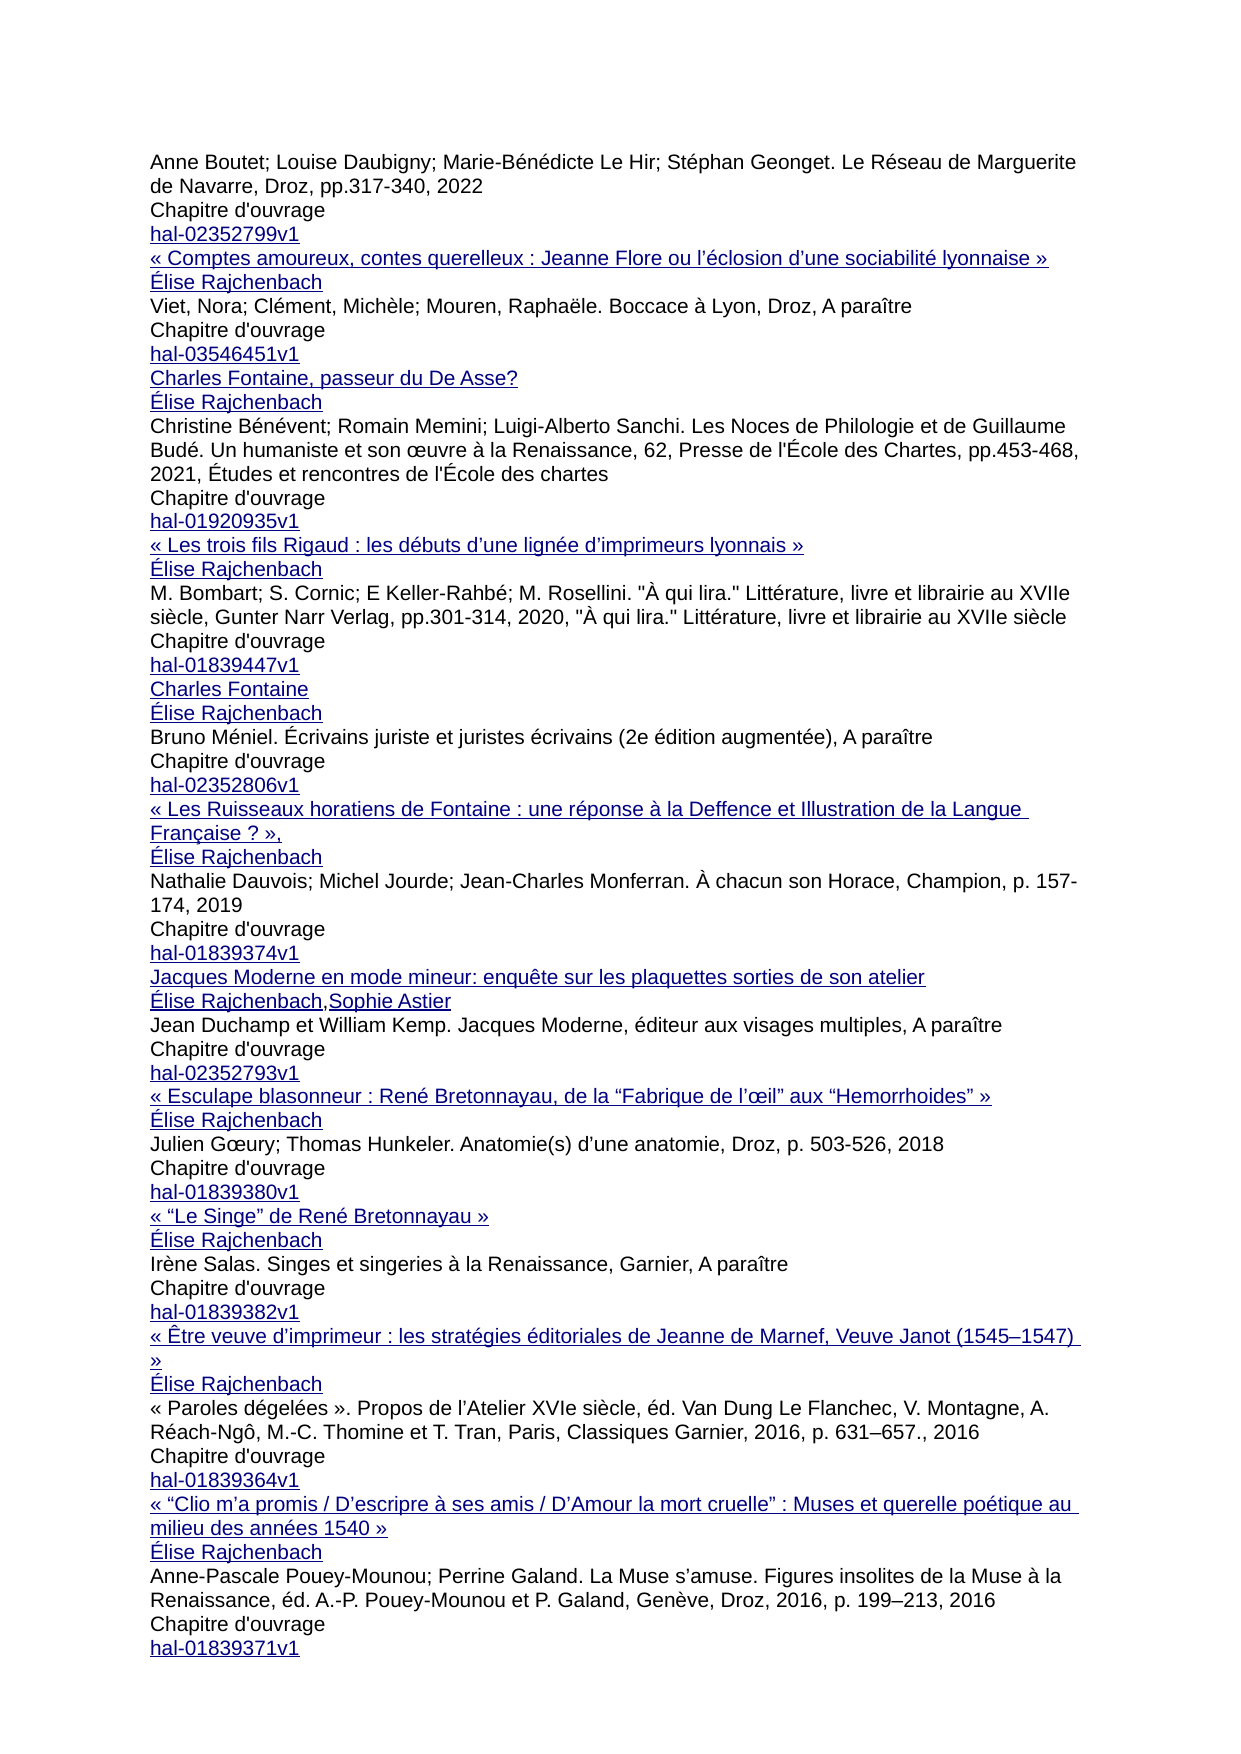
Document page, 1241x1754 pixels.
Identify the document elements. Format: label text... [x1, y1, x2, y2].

table_cell « Être veuve d’imprimeur : les stratégies éditoriales de Jeanne de Marnef, Veuve Janot (1545–1547) » Élise Rajchenbach « Paroles dégelées ». Propos de l’Atelier XVIe siècle, éd. Van Dung Le Flanchec, V. Montagne, A. Réach-Ngô, M.-C. Thomine et T. Tran, Paris, Classiques Garnier, 2016, p. 631–657., 2016 Chapitre d'ouvrage hal-01839364v1 [150, 1324, 1090, 1492]
table_cell Anne Boutet; Louise Daubigny; Marie-Bénédicte Le Hir; Stéphan Geonget. Le Réseau de Marguerite de Navarre, Droz, pp.317-340, 2022 Chapitre d'ouvrage hal-02352799v1 [150, 150, 1090, 246]
table_cell « Les Ruisseaux horatiens de Fontaine : une réponse à la Deffence et Illustration de la Langue Française ? », Élise Rajchenbach Nathalie Dauvois; Michel Jourde; Jean-Charles Monferran. À chacun son Horace, Champion, p. 157-174, 2019 Chapitre d'ouvrage hal-01839374v1 [150, 797, 1090, 964]
table_cell « Comptes amoureux, contes querelleux : Jeanne Flore ou l’éclosion d’une sociabilité lyonnaise » Élise Rajchenbach Viet, Nora; Clément, Michèle; Mouren, Raphaële. Boccace à Lyon, Droz, A paraître Chapitre d'ouvrage hal-03546451v1 [150, 246, 1090, 366]
table_cell Jacques Moderne en mode mineur: enquête sur les plaquettes sorties de son atelier Élise Rajchenbach,Sophie Astier Jean Duchamp et William Kemp. Jacques Moderne, éditeur aux visages multiples, A paraître Chapitre d'ouvrage hal-02352793v1 [150, 965, 1090, 1084]
table_cell « “Le Singe” de René Bretonnayau » Élise Rajchenbach Irène Salas. Singes et singeries à la Renaissance, Garnier, A paraître Chapitre d'ouvrage hal-01839382v1 [150, 1204, 1090, 1324]
table_cell « “Clio m’a promis / D’escripre à ses amis / D’Amour la mort cruelle” : Muses et querelle poétique au milieu des années 1540 » Élise Rajchenbach Anne-Pascale Pouey-Mounou; Perrine Galand. La Muse s’amuse. Figures insolites de la Muse à la Renaissance, éd. A.-P. Pouey-Mounou et P. Galand, Genève, Droz, 2016, p. 199–213, 2016 Chapitre d'ouvrage hal-01839371v1 [150, 1492, 1090, 1659]
table_cell « Esculape blasonneur : René Bretonnayau, de la “Fabrique de l’œil” aux “Hemorrhoides” » Élise Rajchenbach Julien Gœury; Thomas Hunkeler. Anatomie(s) d’une anatomie, Droz, p. 503-526, 2018 Chapitre d'ouvrage hal-01839380v1 [150, 1084, 1090, 1204]
table_cell Charles Fontaine, passeur du De Asse? Élise Rajchenbach Christine Bénévent; Romain Memini; Luigi-Alberto Sanchi. Les Noces de Philologie et de Guillaume Budé. Un humaniste et son œuvre à la Renaissance, 62, Presse de l'École des Chartes, pp.453-468, 2021, Études et rencontres de l'École des chartes Chapitre d'ouvrage hal-01920935v1 [150, 366, 1090, 533]
table_cell « Les trois fils Rigaud : les débuts d’une lignée d’imprimeurs lyonnais » Élise Rajchenbach M. Bombart; S. Cornic; E Keller-Rahbé; M. Rosellini. "À qui lira." Littérature, livre et librairie au XVIIe siècle, Gunter Narr Verlag, pp.301-314, 2020, "À qui lira." Littérature, livre et librairie au XVIIe siècle Chapitre d'ouvrage hal-01839447v1 [150, 533, 1090, 677]
table_cell Charles Fontaine Élise Rajchenbach Bruno Méniel. Écrivains juriste et juristes écrivains (2e édition augmentée), A paraître Chapitre d'ouvrage hal-02352806v1 [150, 677, 1090, 797]
